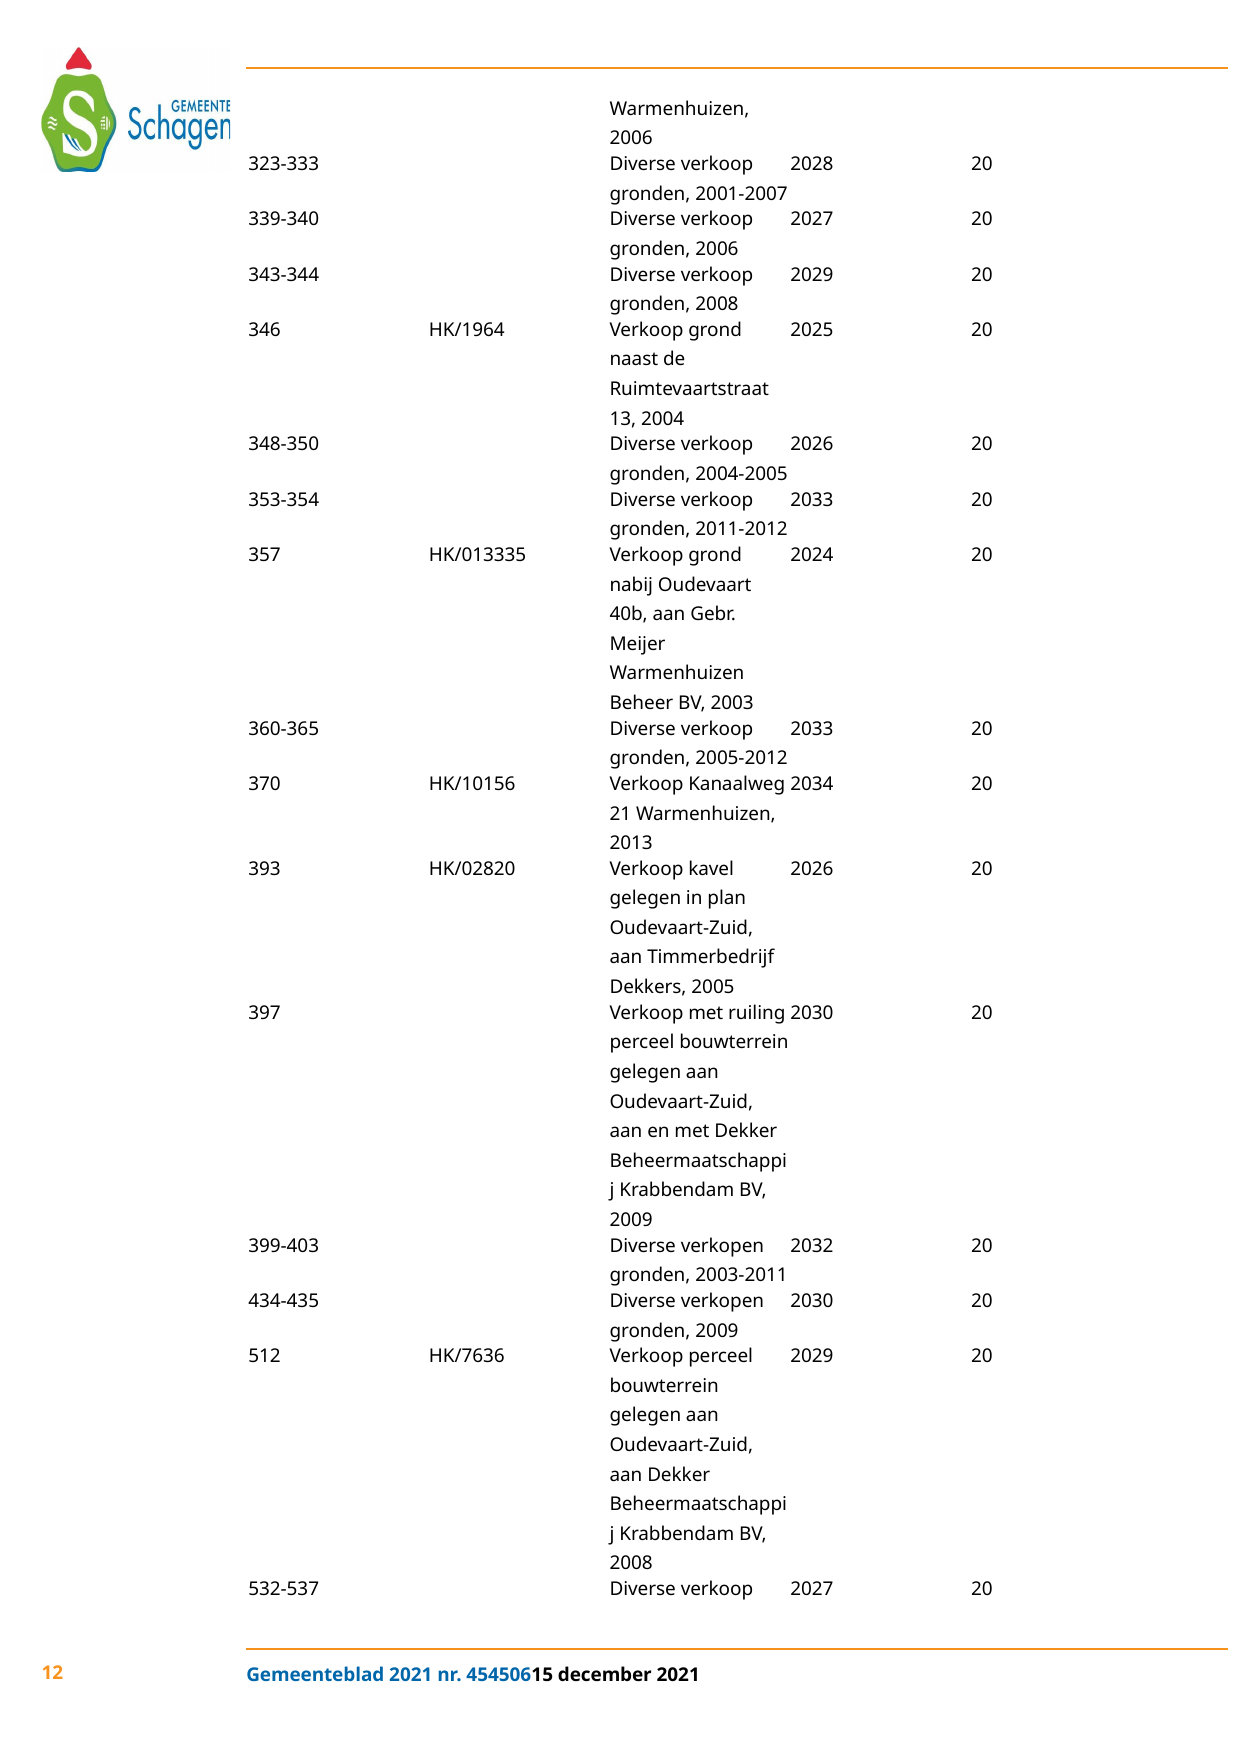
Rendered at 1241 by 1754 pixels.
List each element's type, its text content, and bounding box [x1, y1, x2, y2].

table_cell 2027 [790, 1575, 971, 1601]
table_cell 343-344 [248, 261, 429, 316]
table_cell 2026 [790, 855, 971, 999]
table_cell [248, 95, 429, 150]
table_cell HK/7636 [429, 1343, 609, 1575]
table_cell 20 [971, 261, 1152, 316]
table_cell 20 [971, 431, 1152, 486]
table_cell 370 [248, 770, 429, 855]
table_cell 20 [971, 770, 1152, 855]
table_cell HK/10156 [429, 770, 609, 855]
table_cell 346 [248, 316, 429, 431]
table_cell 434-435 [248, 1287, 429, 1342]
table_cell 2033 [790, 486, 971, 541]
table_cell 20 [971, 855, 1152, 999]
table_cell 20 [971, 150, 1152, 205]
table_cell Verkoop grond naast de Ruimtevaartstraat 13, 2004 [609, 316, 790, 431]
picture [41, 47, 231, 172]
table_cell [429, 715, 609, 770]
table_cell 2030 [790, 999, 971, 1232]
table_cell 2024 [790, 541, 971, 715]
table_cell [790, 95, 971, 150]
table_cell 2034 [790, 770, 971, 855]
table_cell 2026 [790, 431, 971, 486]
table_cell [429, 150, 609, 205]
table_cell 2032 [790, 1232, 971, 1287]
table_cell Verkoop kavel gelegen in plan Oudevaart-Zuid, aan Timmerbedrijf Dekkers, 2005 [609, 855, 790, 999]
table_cell Diverse verkopen gronden, 2003-2011 [609, 1232, 790, 1287]
table_cell 2033 [790, 715, 971, 770]
table_cell 20 [971, 541, 1152, 715]
table_cell Warmenhuizen, 2006 [609, 95, 790, 150]
table_cell [429, 1575, 609, 1601]
table_cell Verkoop grond nabij Oudevaart 40b, aan Gebr. Meijer Warmenhuizen Beheer BV, 2003 [609, 541, 790, 715]
table_cell Diverse verkoop gronden, 2008 [609, 261, 790, 316]
table_cell [429, 1232, 609, 1287]
table_cell 397 [248, 999, 429, 1232]
table_cell Diverse verkoop [609, 1575, 790, 1601]
table_cell 532-537 [248, 1575, 429, 1601]
table_cell 339-340 [248, 205, 429, 261]
table_cell 323-333 [248, 150, 429, 205]
table_cell 357 [248, 541, 429, 715]
table_cell Diverse verkoop gronden, 2006 [609, 205, 790, 261]
table_cell [429, 431, 609, 486]
table_cell Diverse verkoop gronden, 2001-2007 [609, 150, 790, 205]
table_cell 353-354 [248, 486, 429, 541]
table_cell 399-403 [248, 1232, 429, 1287]
table_cell Diverse verkopen gronden, 2009 [609, 1287, 790, 1342]
table_cell Diverse verkoop gronden, 2005-2012 [609, 715, 790, 770]
table_cell 20 [971, 1232, 1152, 1287]
table_cell HK/02820 [429, 855, 609, 999]
table_cell 2028 [790, 150, 971, 205]
table_cell Verkoop met ruiling perceel bouwterrein gelegen aan Oudevaart-Zuid, aan en met Dekker Beheermaatschappij Krabbendam BV, 2009 [609, 999, 790, 1232]
table_cell 20 [971, 1343, 1152, 1575]
table_cell Diverse verkoop gronden, 2011-2012 [609, 486, 790, 541]
table_cell [429, 261, 609, 316]
table_cell 20 [971, 316, 1152, 431]
table_cell 20 [971, 486, 1152, 541]
table_cell 393 [248, 855, 429, 999]
table_cell HK/1964 [429, 316, 609, 431]
table_cell 20 [971, 1575, 1152, 1601]
table_cell 2027 [790, 205, 971, 261]
table_cell 360-365 [248, 715, 429, 770]
table_cell 20 [971, 999, 1152, 1232]
table_cell HK/013335 [429, 541, 609, 715]
table_cell Verkoop perceel bouwterrein gelegen aan Oudevaart-Zuid, aan Dekker Beheermaatschappij Krabbendam BV, 2008 [609, 1343, 790, 1575]
table_cell [429, 95, 609, 150]
table_cell 348-350 [248, 431, 429, 486]
table_cell 512 [248, 1343, 429, 1575]
table_cell 2030 [790, 1287, 971, 1342]
table_cell [429, 999, 609, 1232]
table_cell 20 [971, 205, 1152, 261]
table_cell Diverse verkoop gronden, 2004-2005 [609, 431, 790, 486]
table_cell [429, 486, 609, 541]
table_cell 20 [971, 1287, 1152, 1342]
table_cell [971, 95, 1152, 150]
table_cell 20 [971, 715, 1152, 770]
table_cell 2025 [790, 316, 971, 431]
table_cell [429, 1287, 609, 1342]
table_cell Verkoop Kanaalweg 21 Warmenhuizen, 2013 [609, 770, 790, 855]
table_cell [429, 205, 609, 261]
table_cell 2029 [790, 261, 971, 316]
table_cell 2029 [790, 1343, 971, 1575]
